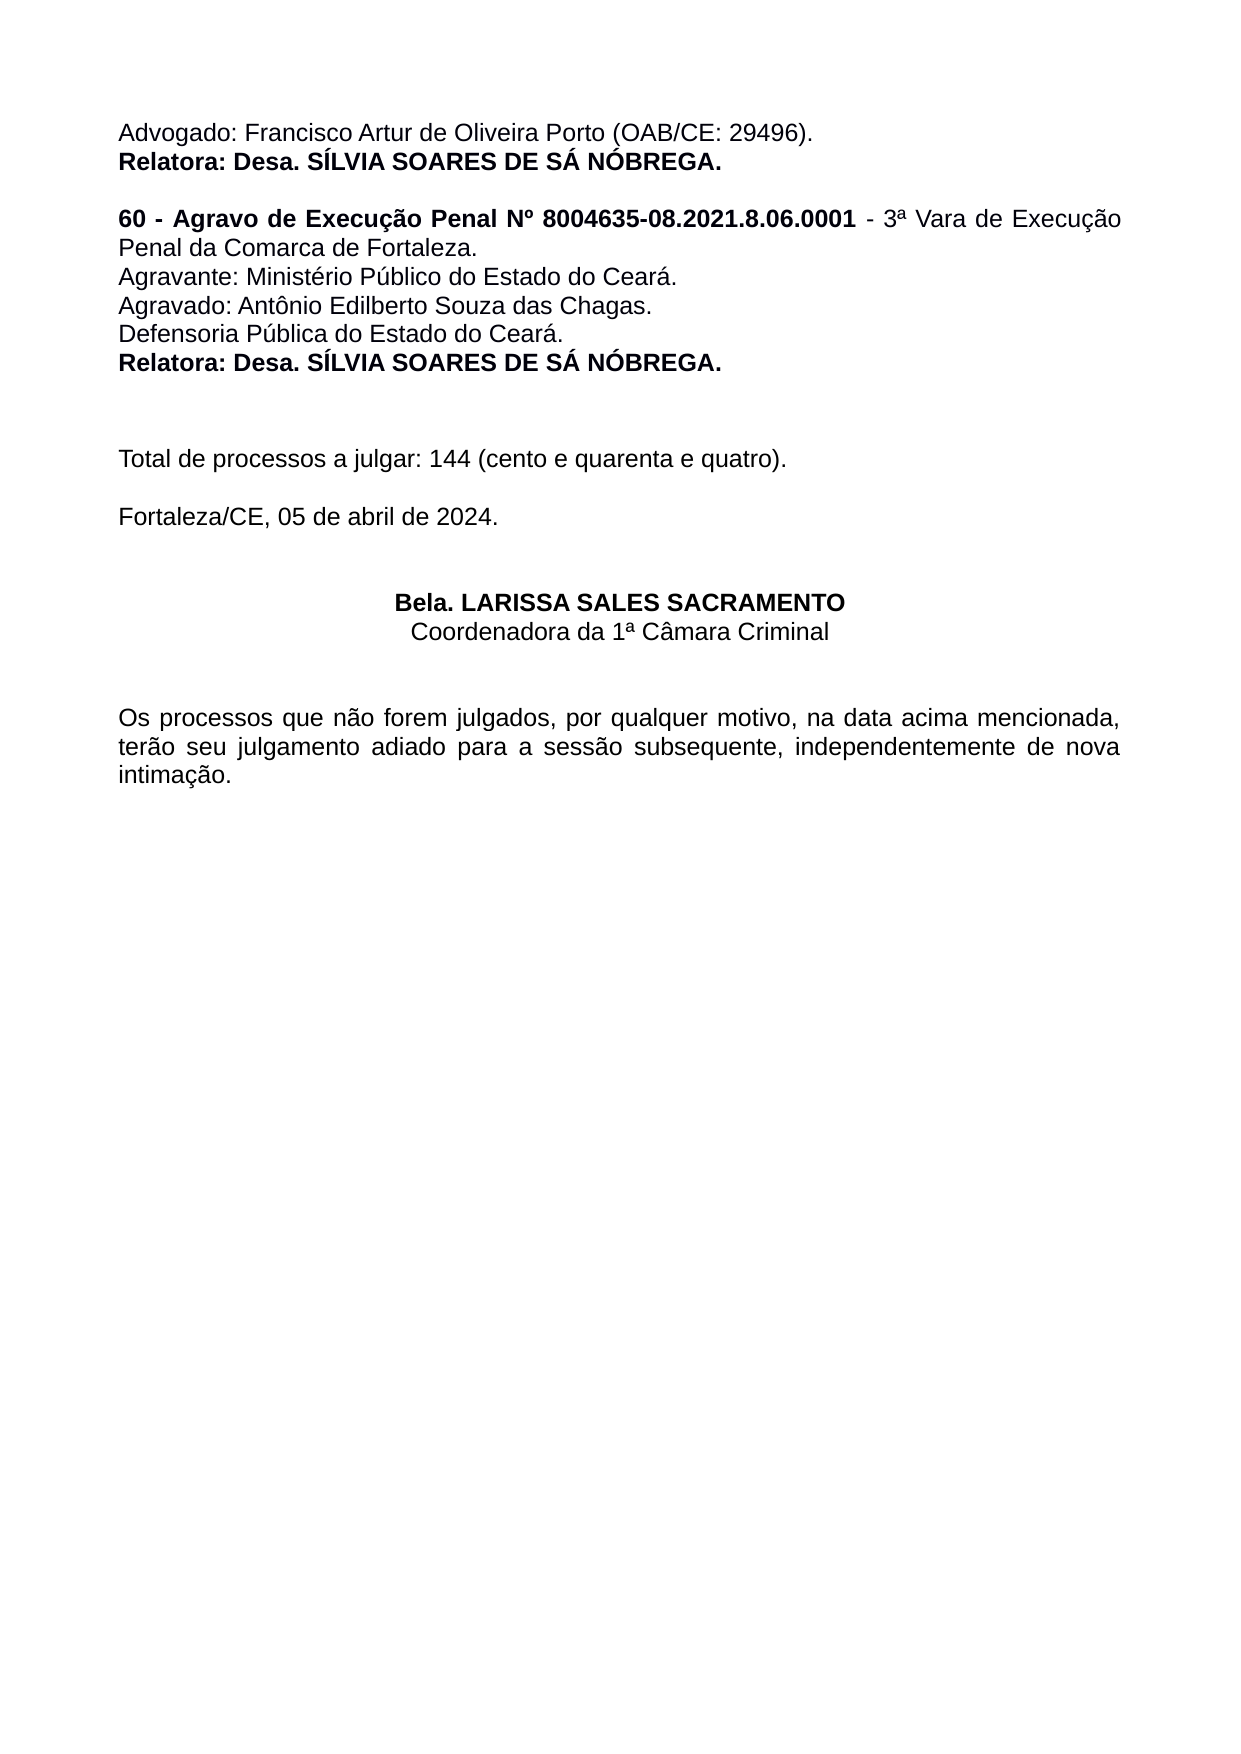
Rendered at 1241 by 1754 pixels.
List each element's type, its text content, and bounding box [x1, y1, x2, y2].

text Os processos que não forem julgados, por qualquer motivo, na data acima mencionada, terão seu julgamento adiado para a sessão subsequente, independentemente de nova intimação. [118, 703, 1122, 789]
text Fortaleza/CE, 05 de abril de 2024. [118, 501, 1122, 530]
text Relatora: Desa. SÍLVIA SOARES DE SÁ NÓBREGA. [118, 348, 1122, 377]
text Relatora: Desa. SÍLVIA SOARES DE SÁ NÓBREGA. [118, 147, 1122, 176]
text Agravante: Ministério Público do Estado do Ceará. [118, 262, 1122, 291]
text Advogado: Francisco Artur de Oliveira Porto (OAB/CE: 29496). [118, 118, 1122, 147]
text Bela. LARISSA SALES SACRAMENTO [118, 588, 1122, 616]
text Agravado: Antônio Edilberto Souza das Chagas. [118, 291, 1122, 319]
text Defensoria Pública do Estado do Ceará. [118, 319, 1122, 348]
text Total de processos a julgar: 144 (cento e quarenta e quatro). [118, 444, 1122, 473]
text 60 - Agravo de Execução Penal Nº 8004635-08.2021.8.06.0001 - 3ª Vara de Execução Penal da Comarca de Fortaleza. [118, 204, 1122, 262]
text Coordenadora da 1ª Câmara Criminal [118, 616, 1122, 645]
